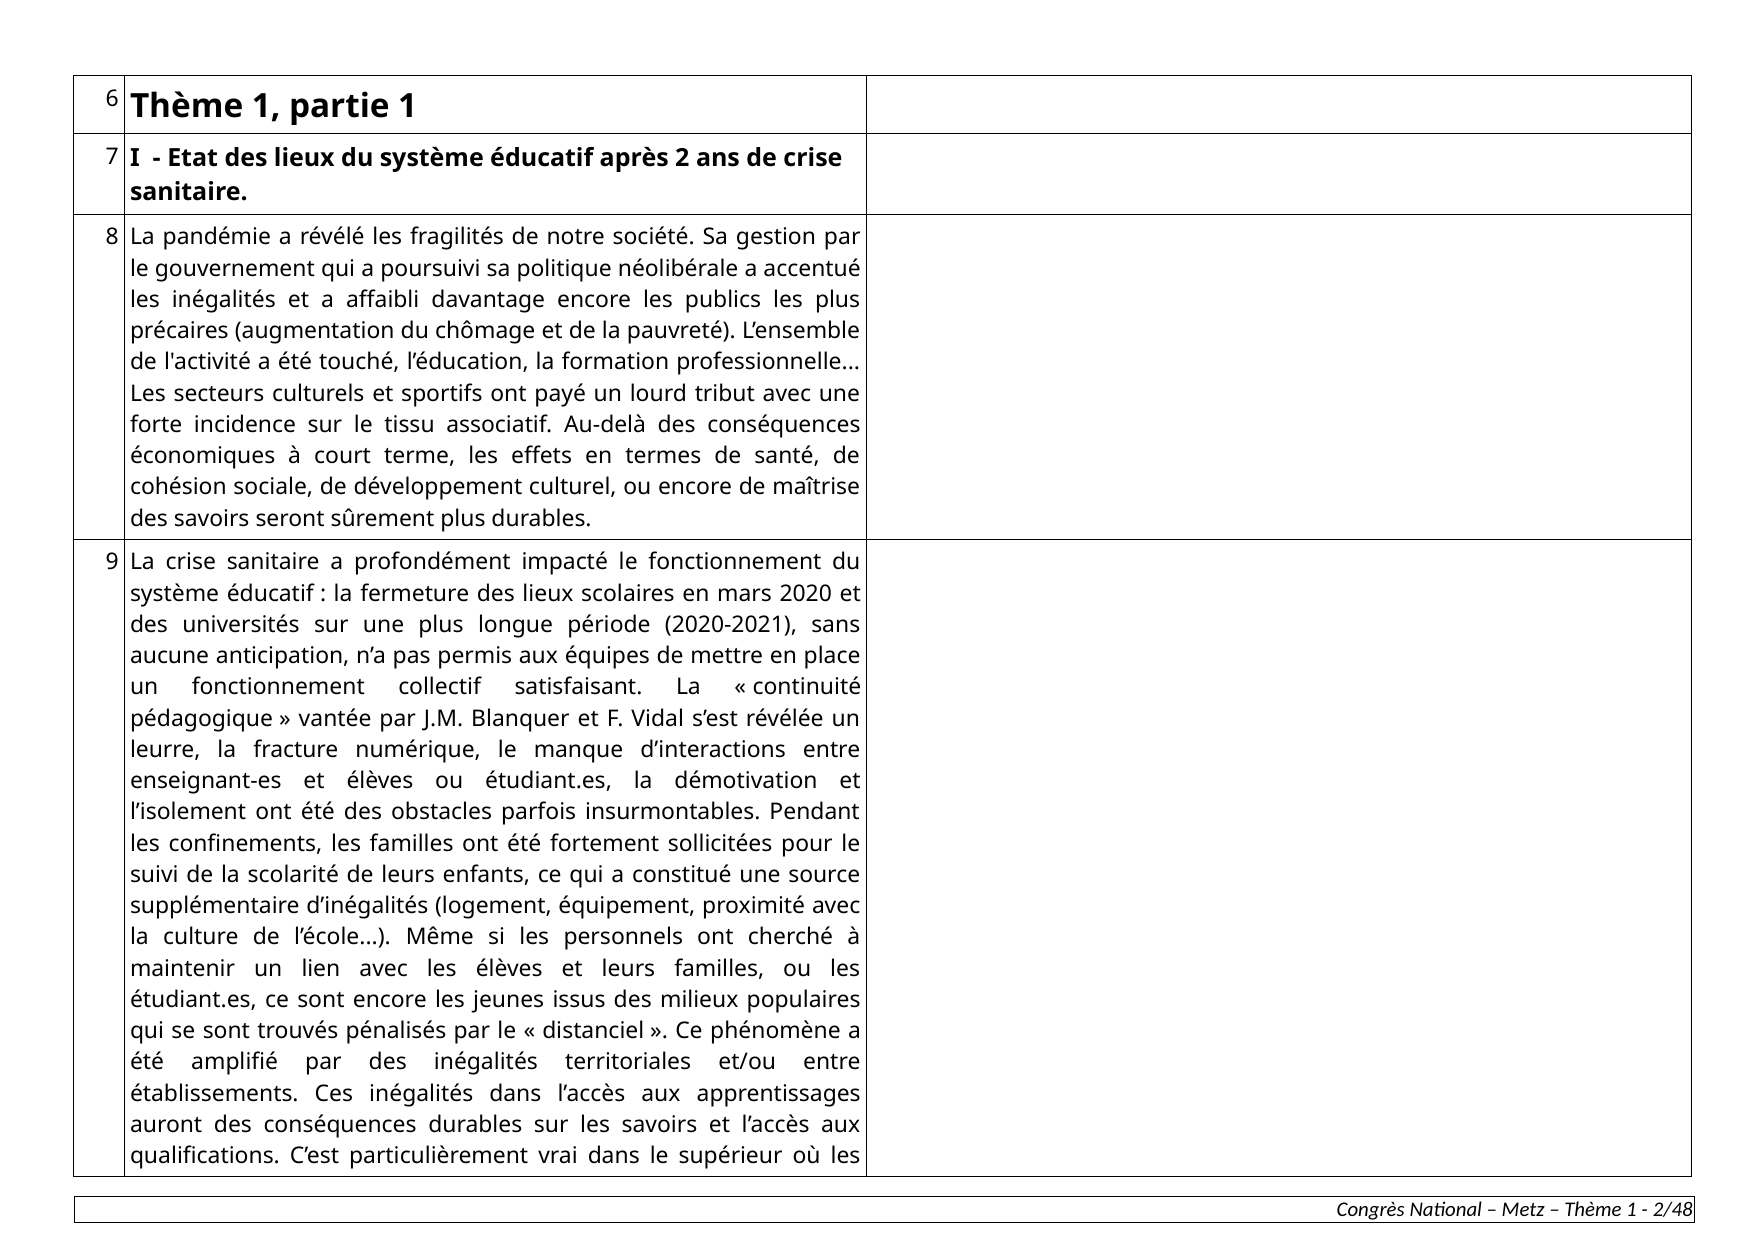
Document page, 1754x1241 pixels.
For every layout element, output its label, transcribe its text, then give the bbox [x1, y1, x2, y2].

table_cell I - Etat des lieux du système éducatif après 2 ans de crise sanitaire. [125, 134, 866, 213]
table_cell [867, 540, 1691, 1176]
table_cell La crise sanitaire a profondément impacté le fonctionnement du système éducatif : la fermeture des lieux scolaires en mars 2020 et des universités sur une plus longue période (2020-2021), sans aucune anticipation, n’a pas permis aux équipes de mettre en place un fonctionnement collectif satisfaisant. La « continuité pédagogique » vantée par J.M. Blanquer et F. Vidal s’est révélée un leurre, la fracture numérique, le manque d’interactions entre enseignant-es et élèves ou étudiant.es, la démotivation et l’isolement ont été des obstacles parfois insurmontables. Pendant les confinements, les familles ont été fortement sollicitées pour le suivi de la scolarité de leurs enfants, ce qui a constitué une source supplémentaire d’inégalités (logement, équipement, proximité avec la culture de l’école...). Même si les personnels ont cherché à maintenir un lien avec les élèves et leurs familles, ou les étudiant.es, ce sont encore les jeunes issus des milieux populaires qui se sont trouvés pénalisés par le « distanciel ». Ce phénomène a été amplifié par des inégalités territoriales et/ou entre établissements. Ces inégalités dans l’accès aux apprentissages auront des conséquences durables sur les savoirs et l’accès aux qualifications. C’est particulièrement vrai dans le supérieur où les [125, 540, 866, 1176]
table_cell 9 [74, 540, 124, 1176]
table_header [867, 76, 1691, 133]
table_cell [867, 215, 1691, 538]
table_header Thème 1, partie 1 [125, 76, 866, 133]
table_cell La pandémie a révélé les fragilités de notre société. Sa gestion par le gouvernement qui a poursuivi sa politique néolibérale a accentué les inégalités et a affaibli davantage encore les publics les plus précaires (augmentation du chômage et de la pauvreté). L’ensemble de l'activité a été touché, l’éducation, la formation professionnelle... Les secteurs culturels et sportifs ont payé un lourd tribut avec une forte incidence sur le tissu associatif. Au-delà des conséquences économiques à court terme, les effets en termes de santé, de cohésion sociale, de développement culturel, ou encore de maîtrise des savoirs seront sûrement plus durables. [125, 215, 866, 538]
table_cell 8 [74, 215, 124, 538]
table_header 6 [74, 76, 124, 133]
table_cell [867, 134, 1691, 213]
table_cell 7 [74, 134, 124, 213]
